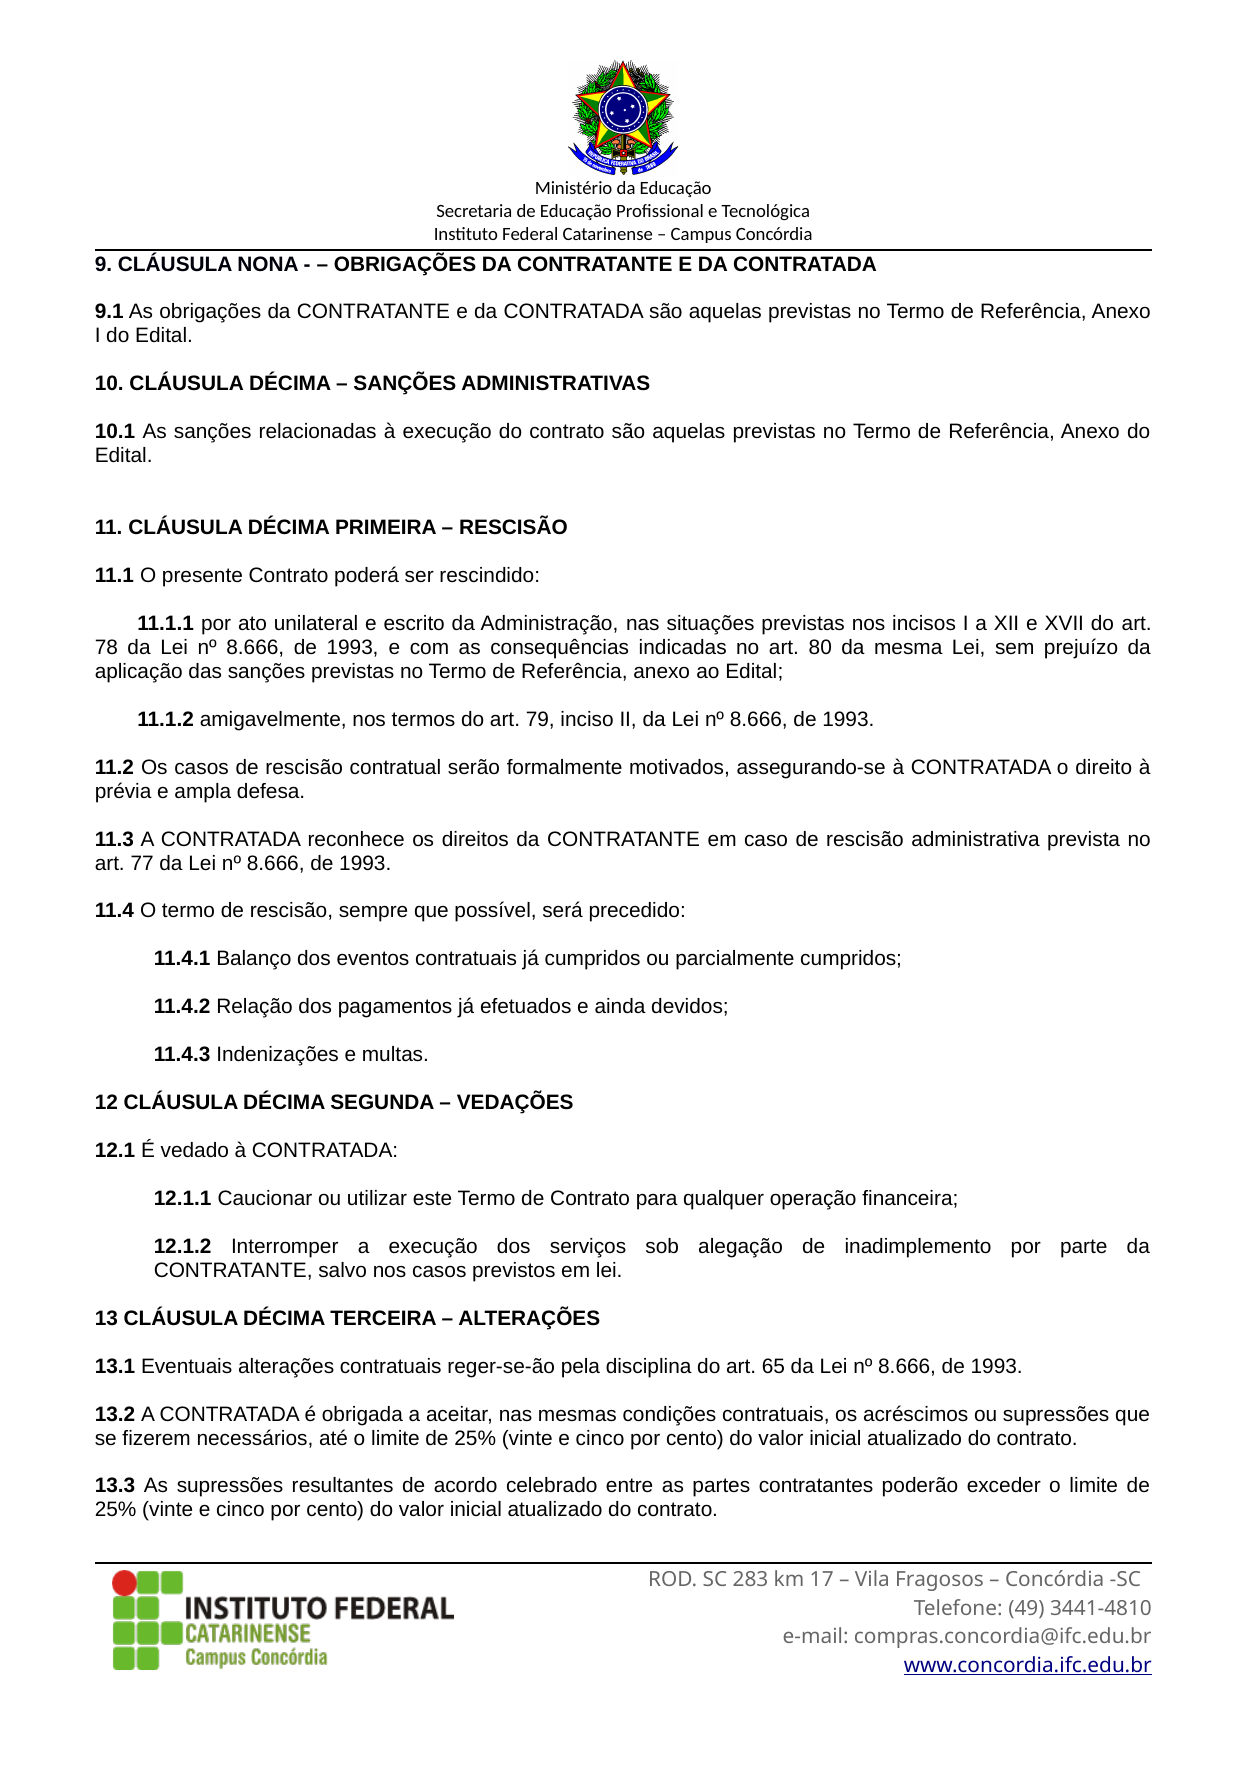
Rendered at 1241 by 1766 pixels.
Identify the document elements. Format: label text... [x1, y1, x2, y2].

text 11.3 A CONTRATADA reconhece os direitos da CONTRATANTE em caso de rescisão administrativa prevista no art. 77 da Lei nº 8.666, de 1993. [94, 826, 1152, 874]
text 11.4 O termo de rescisão, sempre que possível, será precedido: [94, 898, 1152, 922]
text 12.1 É vedado à CONTRATADA: [94, 1138, 1152, 1162]
text 13.2 A CONTRATADA é obrigada a aceitar, nas mesmas condições contratuais, os acréscimos ou supressões que se fizerem necessários, até o limite de 25% (vinte e cinco por cento) do valor inicial atualizado do contrato. [94, 1401, 1152, 1449]
text 12.1.2 Interromper a execução dos serviços sob alegação de inadimplemento por parte da CONTRATANTE, salvo nos casos previstos em lei. [153, 1234, 1152, 1282]
text 13 CLÁUSULA DÉCIMA TERCEIRA – ALTERAÇÕES [94, 1306, 1152, 1329]
text 11.4.2 Relação dos pagamentos já efetuados e ainda devidos; [153, 994, 1152, 1018]
text 11.4.3 Indenizações e multas. [153, 1042, 1152, 1066]
text 10. CLÁUSULA DÉCIMA – SANÇÕES ADMINISTRATIVAS [94, 371, 1152, 395]
text 10.1 As sanções relacionadas à execução do contrato são aquelas previstas no Termo de Referência, Anexo do Edital. [94, 419, 1152, 467]
text 11. CLÁUSULA DÉCIMA PRIMEIRA – RESCISÃO [94, 515, 1152, 539]
text 11.1.2 amigavelmente, nos termos do art. 79, inciso II, da Lei nº 8.666, de 1993. [94, 707, 1152, 731]
text 9.1 As obrigações da CONTRATANTE e da CONTRATADA são aquelas previstas no Termo de Referência, Anexo I do Edital. [94, 299, 1152, 347]
text 11.1 O presente Contrato poderá ser rescindido: [94, 563, 1152, 587]
text 11.1.1 por ato unilateral e escrito da Administração, nas situações previstas nos incisos I a XII e XVII do art. 78 da Lei nº 8.666, de 1993, e com as consequências indicadas no art. 80 da mesma Lei, sem prejuízo da aplicação das sanções previstas no Termo de Referência, anexo ao Edital; [94, 611, 1152, 683]
text 9. CLÁUSULA NONA - – OBRIGAÇÕES DA CONTRATANTE E DA CONTRATADA [94, 251, 1152, 275]
text 11.4.1 Balanço dos eventos contratuais já cumpridos ou parcialmente cumpridos; [153, 946, 1152, 970]
text 11.2 Os casos de rescisão contratual serão formalmente motivados, assegurando-se à CONTRATADA o direito à prévia e ampla defesa. [94, 754, 1152, 802]
text 13.3 As supressões resultantes de acordo celebrado entre as partes contratantes poderão exceder o limite de 25% (vinte e cinco por cento) do valor inicial atualizado do contrato. [94, 1473, 1152, 1521]
text 12.1.1 Caucionar ou utilizar este Termo de Contrato para qualquer operação financeira; [153, 1186, 1152, 1210]
text 13.1 Eventuais alterações contratuais reger-se-ão pela disciplina do art. 65 da Lei nº 8.666, de 1993. [94, 1353, 1152, 1377]
picture [112, 1570, 454, 1670]
text 12 CLÁUSULA DÉCIMA SEGUNDA – VEDAÇÕES [94, 1090, 1152, 1114]
